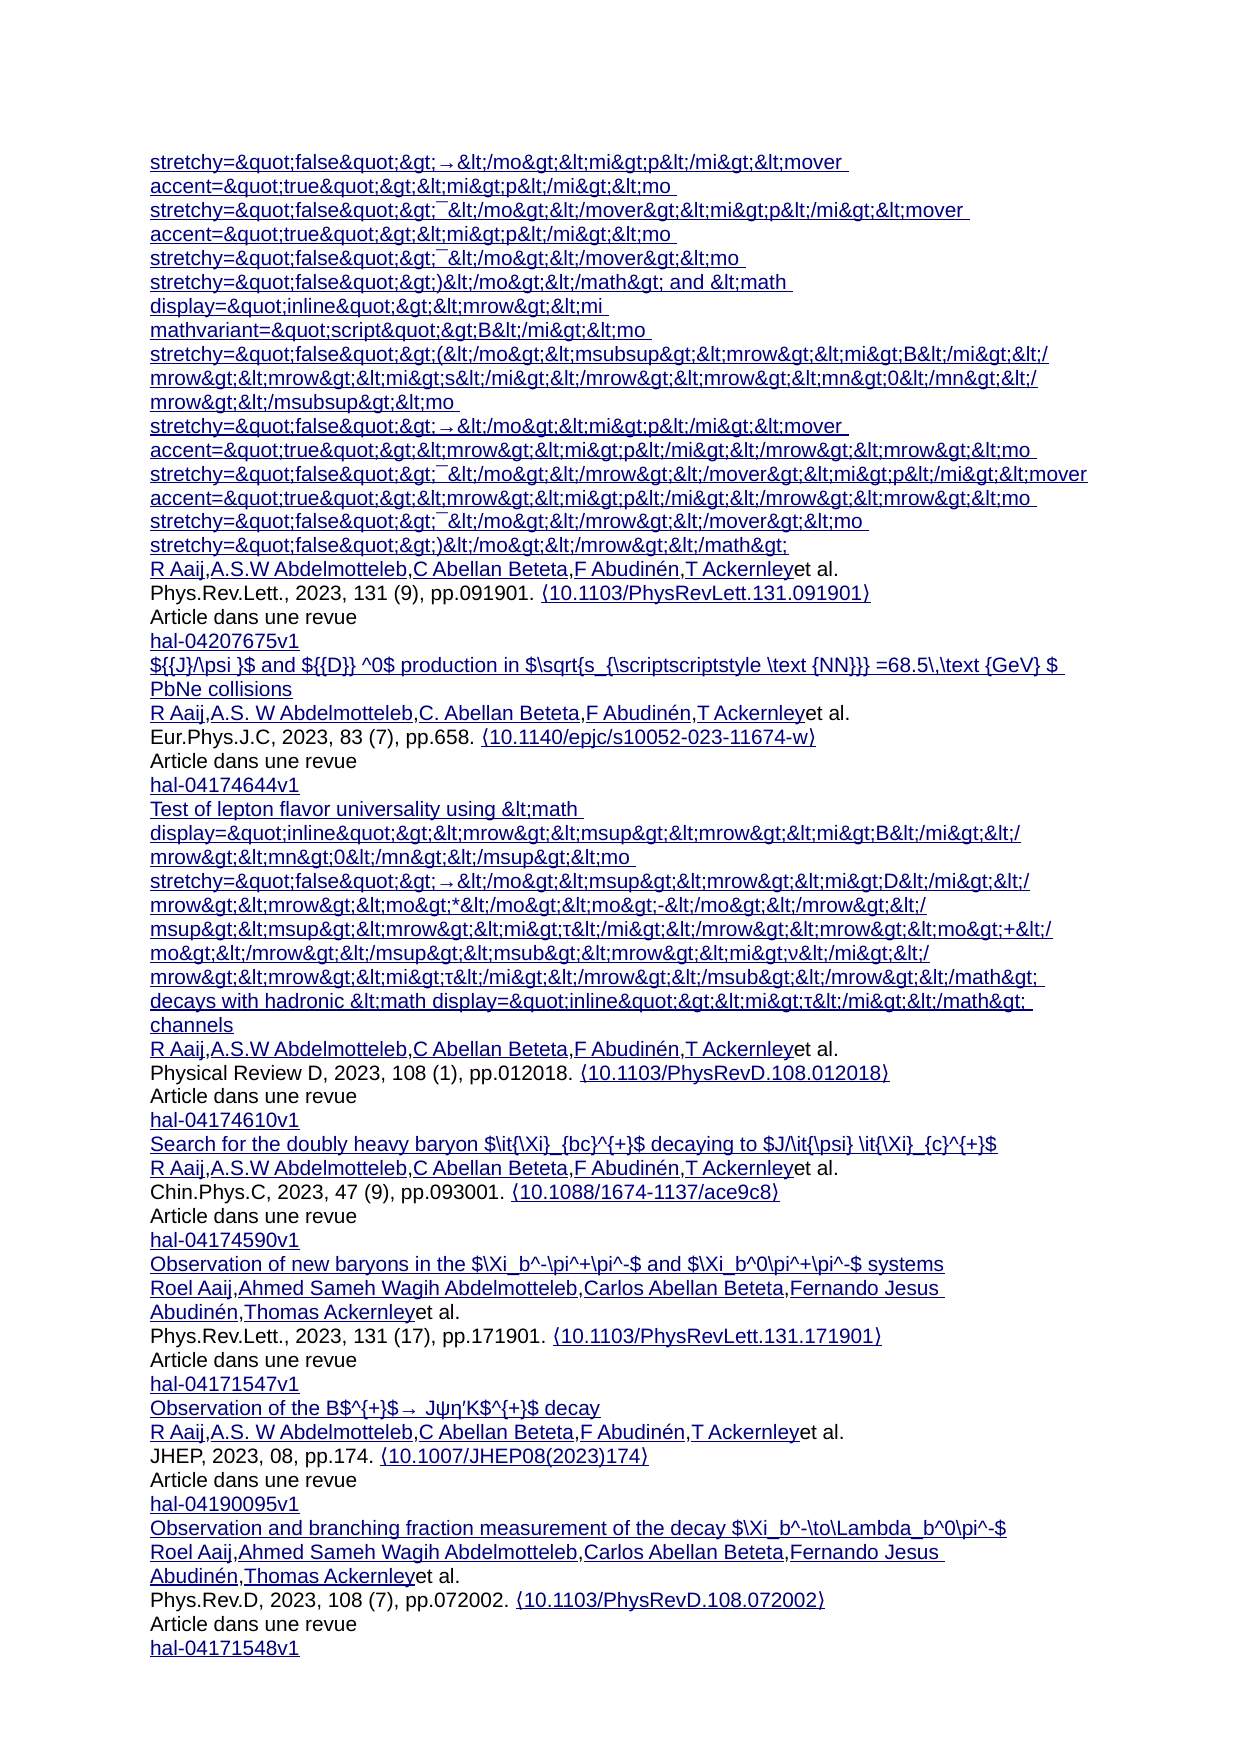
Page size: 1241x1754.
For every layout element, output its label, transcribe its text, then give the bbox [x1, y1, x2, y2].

table_cell Observation and branching fraction measurement of the decay $\Xi_b^-\to\Lambda_b^0\pi^-$ Roel Aaij,Ahmed Sameh Wagih Abdelmotteleb,Carlos Abellan Beteta,Fernando Jesus Abudinén,Thomas Ackernleyet al. Phys.Rev.D, 2023, 108 (7), pp.072002. ⟨10.1103/PhysRevD.108.072002⟩ Article dans une revue hal-04171548v1 [150, 1516, 1090, 1659]
table_cell Test of lepton flavor universality using &lt;math display=&quot;inline&quot;&gt;&lt;mrow&gt;&lt;msup&gt;&lt;mrow&gt;&lt;mi&gt;B&lt;/mi&gt;&lt;/mrow&gt;&lt;mn&gt;0&lt;/mn&gt;&lt;/msup&gt;&lt;mo stretchy=&quot;false&quot;&gt;→&lt;/mo&gt;&lt;msup&gt;&lt;mrow&gt;&lt;mi&gt;D&lt;/mi&gt;&lt;/mrow&gt;&lt;mrow&gt;&lt;mo&gt;*&lt;/mo&gt;&lt;mo&gt;-&lt;/mo&gt;&lt;/mrow&gt;&lt;/msup&gt;&lt;msup&gt;&lt;mrow&gt;&lt;mi&gt;τ&lt;/mi&gt;&lt;/mrow&gt;&lt;mrow&gt;&lt;mo&gt;+&lt;/mo&gt;&lt;/mrow&gt;&lt;/msup&gt;&lt;msub&gt;&lt;mrow&gt;&lt;mi&gt;ν&lt;/mi&gt;&lt;/mrow&gt;&lt;mrow&gt;&lt;mi&gt;τ&lt;/mi&gt;&lt;/mrow&gt;&lt;/msub&gt;&lt;/mrow&gt;&lt;/math&gt; decays with hadronic &lt;math display=&quot;inline&quot;&gt;&lt;mi&gt;τ&lt;/mi&gt;&lt;/math&gt; channels R Aaij,A.S.W Abdelmotteleb,C Abellan Beteta,F Abudinén,T Ackernleyet al. Physical Review D, 2023, 108 (1), pp.012018. ⟨10.1103/PhysRevD.108.012018⟩ Article dans une revue hal-04174610v1 [150, 797, 1090, 1132]
table_cell ${{J}/\psi }$ and ${{D}} ^0$ production in $\sqrt{s_{\scriptscriptstyle \text {NN}}} =68.5\,\text {GeV} $ PbNe collisions R Aaij,A.S. W Abdelmotteleb,C. Abellan Beteta,F Abudinén,T Ackernleyet al. Eur.Phys.J.C, 2023, 83 (7), pp.658. ⟨10.1140/epjc/s10052-023-11674-w⟩ Article dans une revue hal-04174644v1 [150, 653, 1090, 797]
table_cell Observation of new baryons in the $\Xi_b^-\pi^+\pi^-$ and $\Xi_b^0\pi^+\pi^-$ systems Roel Aaij,Ahmed Sameh Wagih Abdelmotteleb,Carlos Abellan Beteta,Fernando Jesus Abudinén,Thomas Ackernleyet al. Phys.Rev.Lett., 2023, 131 (17), pp.171901. ⟨10.1103/PhysRevLett.131.171901⟩ Article dans une revue hal-04171547v1 [150, 1252, 1090, 1396]
table_cell Search for the doubly heavy baryon $\it{\Xi}_{bc}^{+}$ decaying to $J/\it{\psi} \it{\Xi}_{c}^{+}$ R Aaij,A.S.W Abdelmotteleb,C Abellan Beteta,F Abudinén,T Ackernleyet al. Chin.Phys.C, 2023, 47 (9), pp.093001. ⟨10.1088/1674-1137/ace9c8⟩ Article dans une revue hal-04174590v1 [150, 1132, 1090, 1252]
table_cell Observation of the B$^{+}$→ Jψη′K$^{+}$ decay R Aaij,A.S. W Abdelmotteleb,C Abellan Beteta,F Abudinén,T Ackernleyet al. JHEP, 2023, 08, pp.174. ⟨10.1007/JHEP08(2023)174⟩ Article dans une revue hal-04190095v1 [150, 1396, 1090, 1516]
table_cell stretchy=&quot;false&quot;&gt;→&lt;/mo&gt;&lt;mi&gt;p&lt;/mi&gt;&lt;mover accent=&quot;true&quot;&gt;&lt;mi&gt;p&lt;/mi&gt;&lt;mo stretchy=&quot;false&quot;&gt;¯&lt;/mo&gt;&lt;/mover&gt;&lt;mi&gt;p&lt;/mi&gt;&lt;mover accent=&quot;true&quot;&gt;&lt;mi&gt;p&lt;/mi&gt;&lt;mo stretchy=&quot;false&quot;&gt;¯&lt;/mo&gt;&lt;/mover&gt;&lt;mo stretchy=&quot;false&quot;&gt;)&lt;/mo&gt;&lt;/math&gt; and &lt;math display=&quot;inline&quot;&gt;&lt;mrow&gt;&lt;mi mathvariant=&quot;script&quot;&gt;B&lt;/mi&gt;&lt;mo stretchy=&quot;false&quot;&gt;(&lt;/mo&gt;&lt;msubsup&gt;&lt;mrow&gt;&lt;mi&gt;B&lt;/mi&gt;&lt;/mrow&gt;&lt;mrow&gt;&lt;mi&gt;s&lt;/mi&gt;&lt;/mrow&gt;&lt;mrow&gt;&lt;mn&gt;0&lt;/mn&gt;&lt;/mrow&gt;&lt;/msubsup&gt;&lt;mo stretchy=&quot;false&quot;&gt;→&lt;/mo&gt;&lt;mi&gt;p&lt;/mi&gt;&lt;mover accent=&quot;true&quot;&gt;&lt;mrow&gt;&lt;mi&gt;p&lt;/mi&gt;&lt;/mrow&gt;&lt;mrow&gt;&lt;mo stretchy=&quot;false&quot;&gt;¯&lt;/mo&gt;&lt;/mrow&gt;&lt;/mover&gt;&lt;mi&gt;p&lt;/mi&gt;&lt;mover accent=&quot;true&quot;&gt;&lt;mrow&gt;&lt;mi&gt;p&lt;/mi&gt;&lt;/mrow&gt;&lt;mrow&gt;&lt;mo stretchy=&quot;false&quot;&gt;¯&lt;/mo&gt;&lt;/mrow&gt;&lt;/mover&gt;&lt;mo stretchy=&quot;false&quot;&gt;)&lt;/mo&gt;&lt;/mrow&gt;&lt;/math&gt; R Aaij,A.S.W Abdelmotteleb,C Abellan Beteta,F Abudinén,T Ackernleyet al. Phys.Rev.Lett., 2023, 131 (9), pp.091901. ⟨10.1103/PhysRevLett.131.091901⟩ Article dans une revue hal-04207675v1 [150, 150, 1090, 653]
